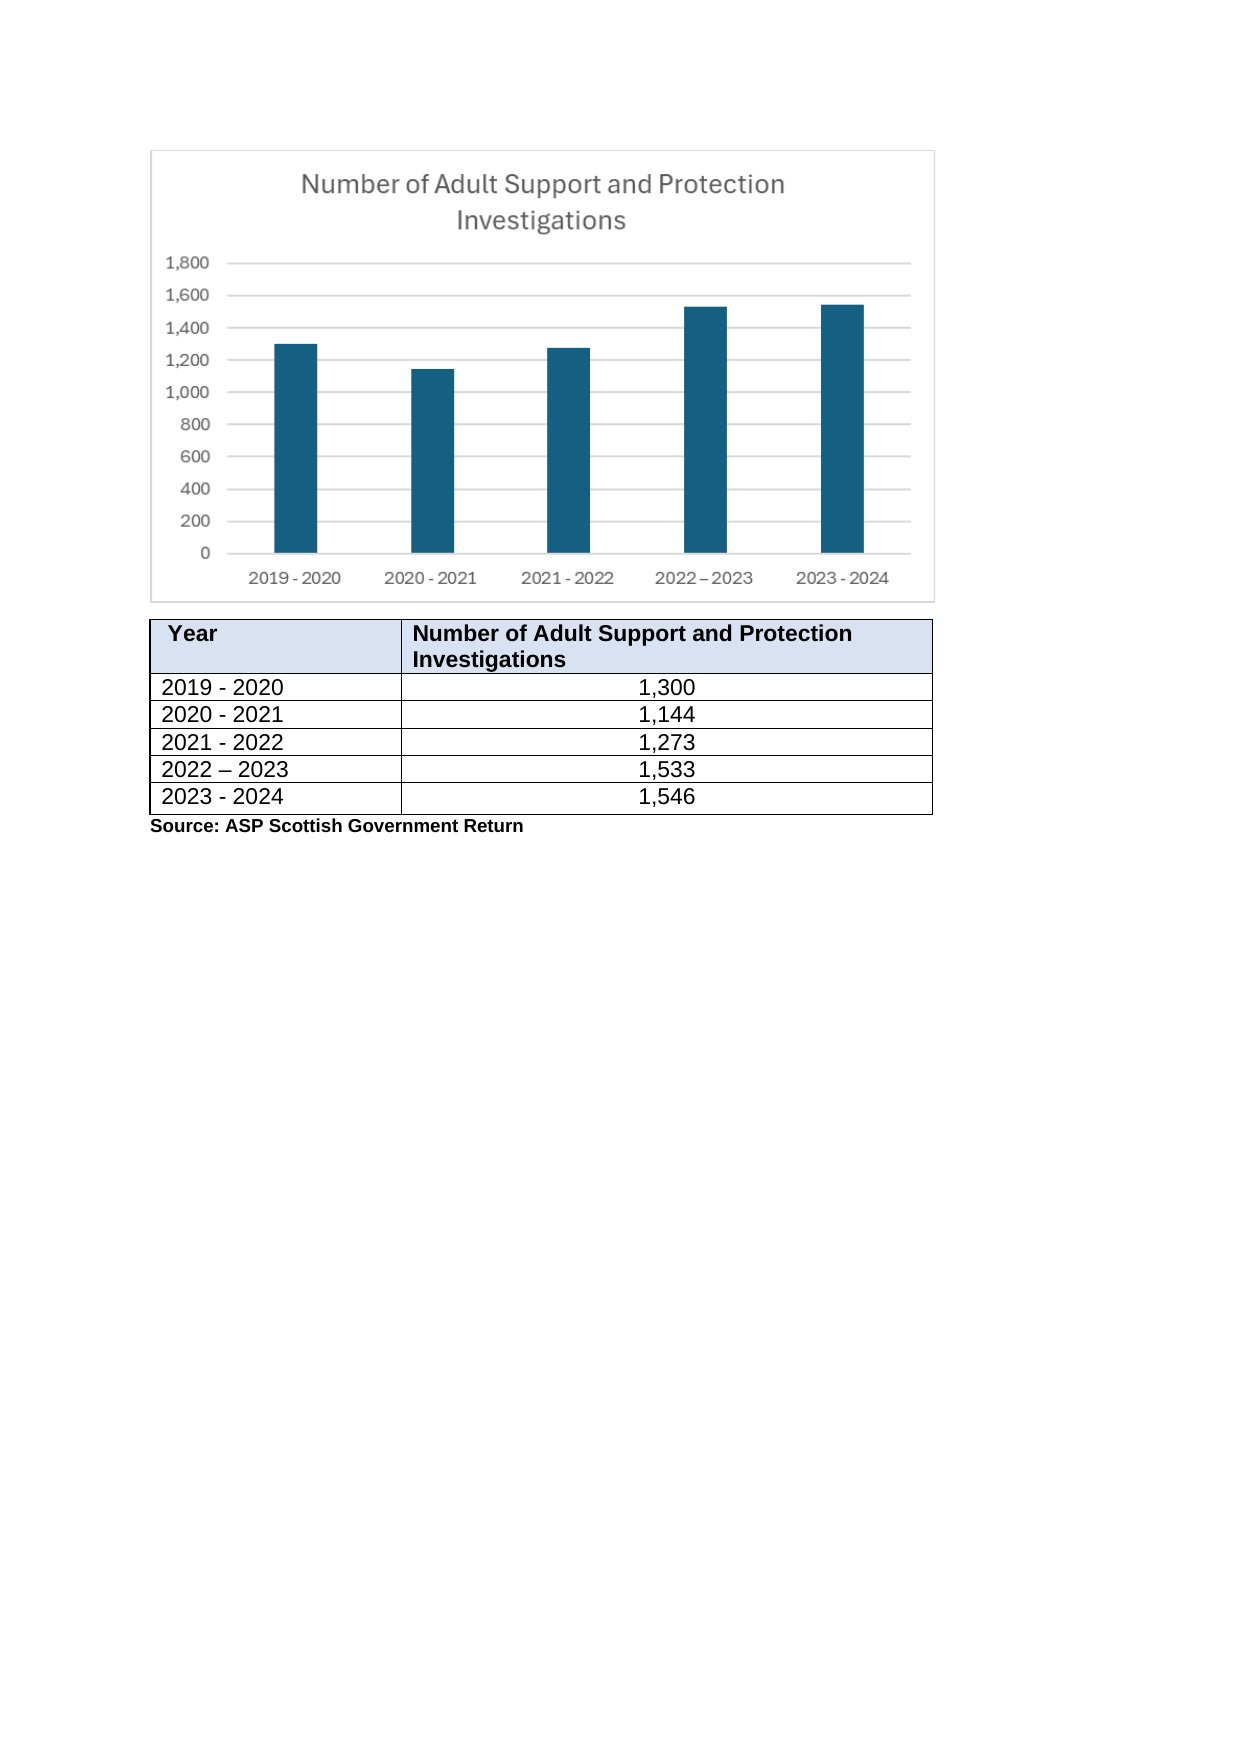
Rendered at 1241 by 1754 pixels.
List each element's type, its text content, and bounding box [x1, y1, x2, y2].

table_cell 1,546 [402, 783, 932, 813]
table_cell 1,273 [402, 729, 932, 755]
table_cell 1,300 [402, 674, 932, 700]
text Source: ASP Scottish Government Return [150, 814, 1090, 836]
table_cell 1,144 [402, 701, 932, 727]
table_cell 1,533 [402, 756, 932, 782]
table_cell 2019 - 2020 [151, 674, 401, 700]
table_cell 2023 - 2024 [151, 783, 401, 813]
table_cell 2020 - 2021 [151, 701, 401, 727]
table_header Year [151, 620, 401, 673]
table_cell 2021 - 2022 [151, 729, 401, 755]
table_header Number of Adult Support and Protection Investigations [402, 620, 932, 673]
table_cell 2022 – 2023 [151, 756, 401, 782]
